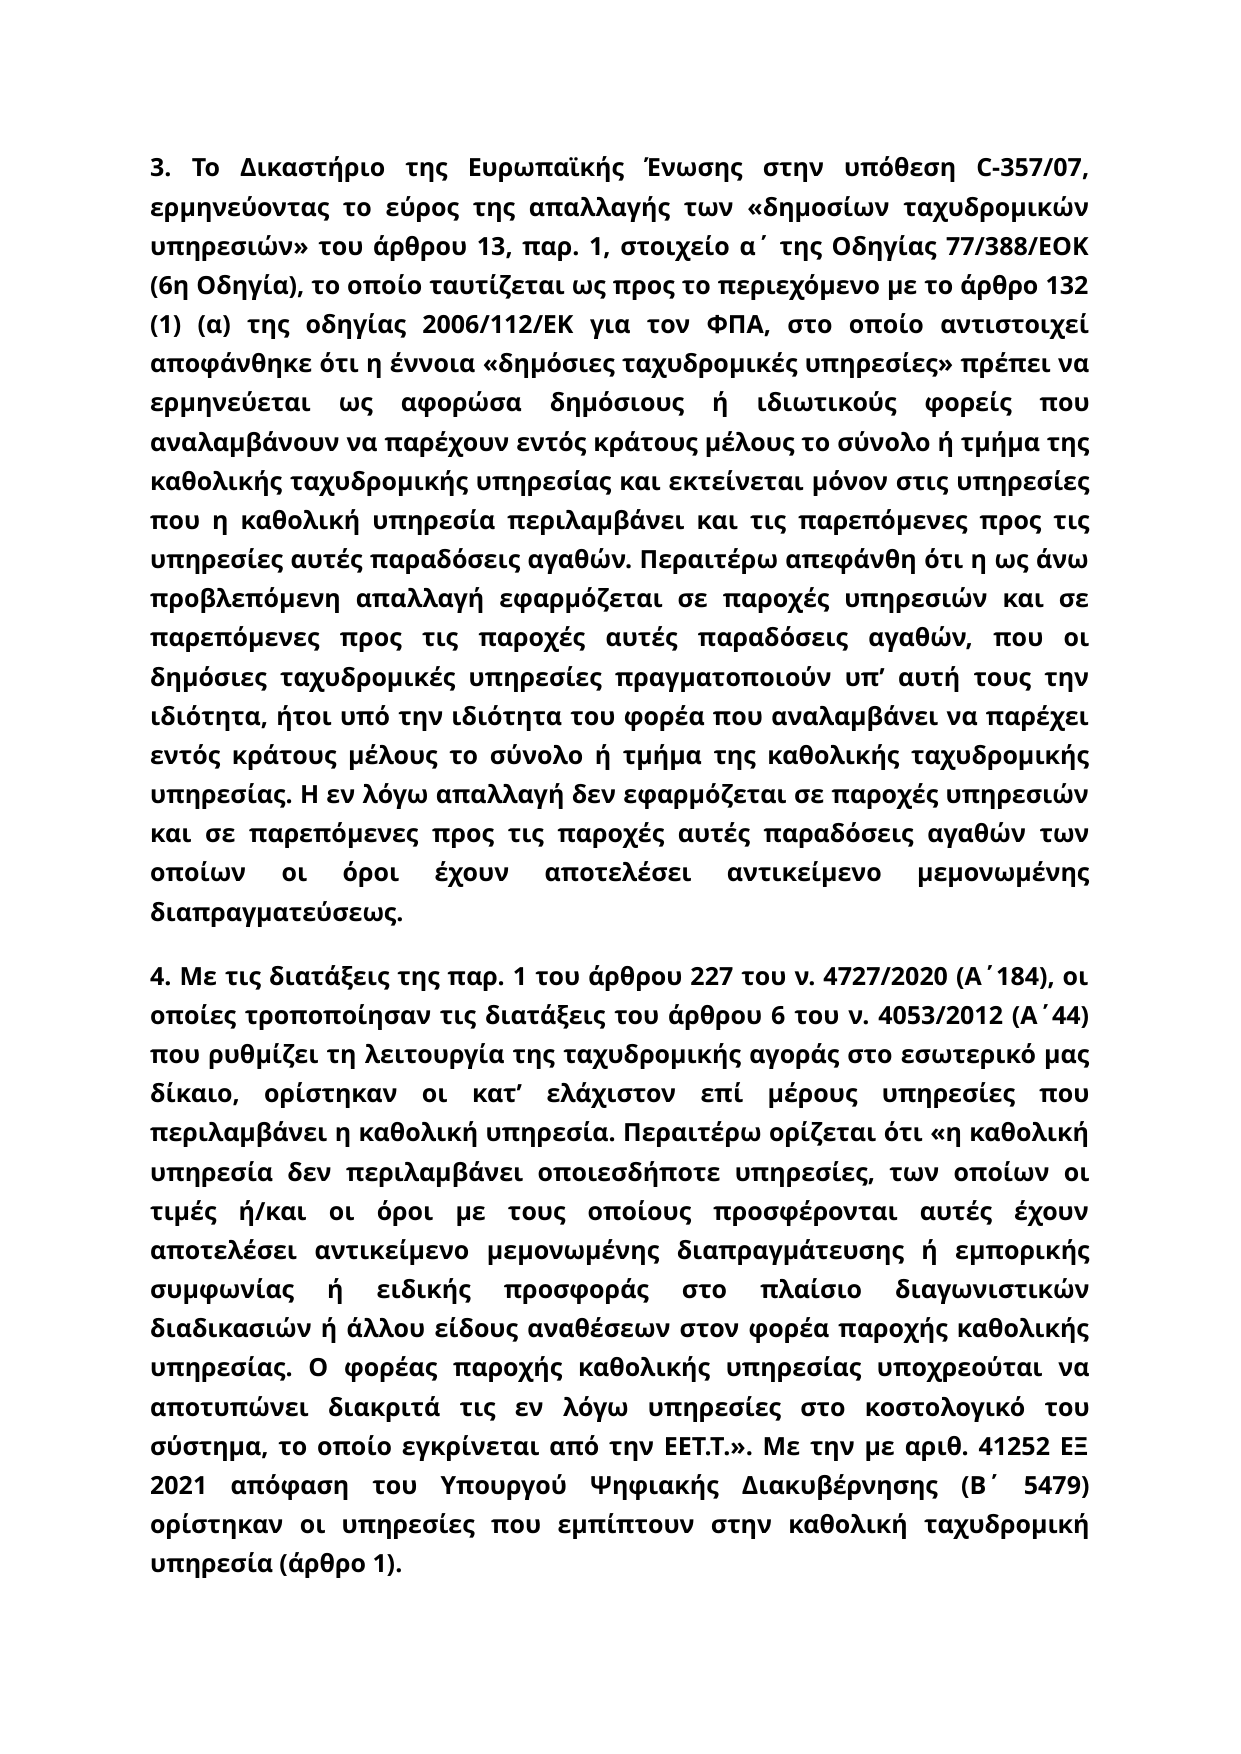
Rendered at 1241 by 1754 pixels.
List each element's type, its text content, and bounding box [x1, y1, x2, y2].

text 4. Με τις διατάξεις της παρ. 1 του άρθρου 227 του ν. 4727/2020 (Α΄184), οι οποίες τροποποίησαν τις διατάξεις του άρθρου 6 του ν. 4053/2012 (Α΄44) που ρυθμίζει τη λειτουργία της ταχυδρομικής αγοράς στο εσωτερικό μας δίκαιο, ορίστηκαν οι κατ’ ελάχιστον επί μέρους υπηρεσίες που περιλαμβάνει η καθολική υπηρεσία. Περαιτέρω ορίζεται ότι «η καθολική υπηρεσία δεν περιλαμβάνει οποιεσδήποτε υπηρεσίες, των οποίων οι τιμές ή/και οι όροι με τους οποίους προσφέρονται αυτές έχουν αποτελέσει αντικείμενο μεμονωμένης διαπραγμάτευσης ή εμπορικής συμφωνίας ή ειδικής προσφοράς στο πλαίσιο διαγωνιστικών διαδικασιών ή άλλου είδους αναθέσεων στον φορέα παροχής καθολικής υπηρεσίας. Ο φορέας παροχής καθολικής υπηρεσίας υποχρεούται να αποτυπώνει διακριτά τις εν λόγω υπηρεσίες στο κοστολογικό του σύστημα, το οποίο εγκρίνεται από την ΕΕΤ.Τ.». Με την με αριθ. 41252 ΕΞ 2021 απόφαση του Υπουργού Ψηφιακής Διακυβέρνησης (Β΄ 5479) ορίστηκαν οι υπηρεσίες που εμπίπτουν στην καθολική ταχυδρομική υπηρεσία (άρθρο 1). [150, 958, 1090, 1580]
text 3. Το Δικαστήριο της Ευρωπαϊκής Ένωσης στην υπόθεση C-357/07, ερμηνεύοντας το εύρος της απαλλαγής των «δημοσίων ταχυδρομικών υπηρεσιών» του άρθρου 13, παρ. 1, στοιχείο α΄ της Οδηγίας 77/388/ΕΟΚ (6η Οδηγία), το οποίο ταυτίζεται ως προς το περιεχόμενο με το άρθρο 132 (1) (α) της οδηγίας 2006/112/ΕΚ για τον ΦΠΑ, στο οποίο αντιστοιχεί αποφάνθηκε ότι η έννοια «δημόσιες ταχυδρομικές υπηρεσίες» πρέπει να ερμηνεύεται ως αφορώσα δημόσιους ή ιδιωτικούς φορείς που αναλαμβάνουν να παρέχουν εντός κράτους μέλους το σύνολο ή τμήμα της καθολικής ταχυδρομικής υπηρεσίας και εκτείνεται μόνον στις υπηρεσίες που η καθολική υπηρεσία περιλαμβάνει και τις παρεπόμενες προς τις υπηρεσίες αυτές παραδόσεις αγαθών. Περαιτέρω απεφάνθη ότι η ως άνω προβλεπόμενη απαλλαγή εφαρμόζεται σε παροχές υπηρεσιών και σε παρεπόμενες προς τις παροχές αυτές παραδόσεις αγαθών, που οι δημόσιες ταχυδρομικές υπηρεσίες πραγματοποιούν υπ’ αυτή τους την ιδιότητα, ήτοι υπό την ιδιότητα του φορέα που αναλαμβάνει να παρέχει εντός κράτους μέλους το σύνολο ή τμήμα της καθολικής ταχυδρομικής υπηρεσίας. Η εν λόγω απαλλαγή δεν εφαρμόζεται σε παροχές υπηρεσιών και σε παρεπόμενες προς τις παροχές αυτές παραδόσεις αγαθών των οποίων οι όροι έχουν αποτελέσει αντικείμενο μεμονωμένης διαπραγματεύσεως. [150, 150, 1090, 928]
